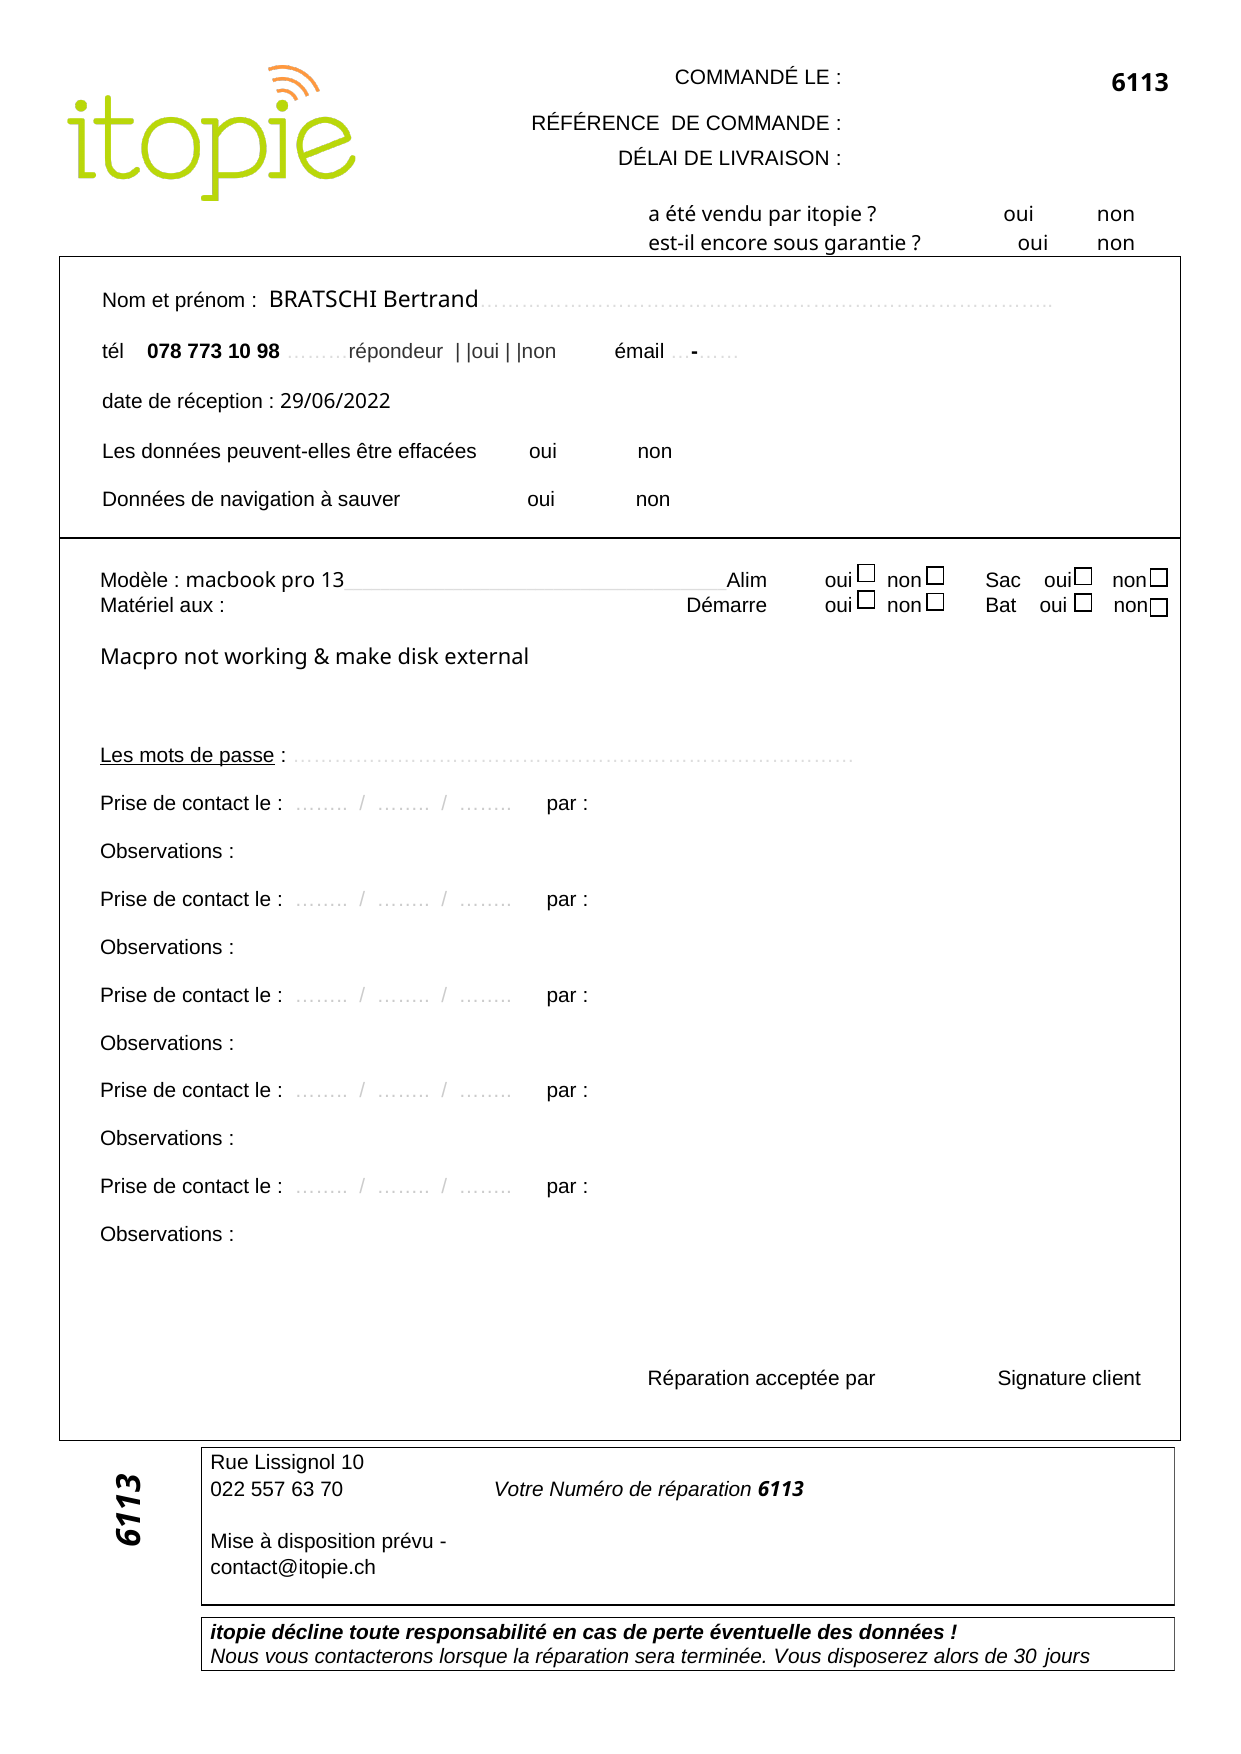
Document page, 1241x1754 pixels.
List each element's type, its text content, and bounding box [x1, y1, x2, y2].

table_header 6113 [59, 1441, 195, 1677]
table_header Rue Lissignol 10 022 557 63 70 Votre Numéro de réparation 6113 Mise à disposition prévu - contact@itopie.ch [195, 1441, 1180, 1611]
table_cell [847, 105, 1180, 140]
text Observations : [60, 1123, 1180, 1150]
text Modèle : macbook pro 13 Alim oui non Sac oui non [948, 562, 1180, 590]
text a été vendu par itopie ? oui non [59, 199, 1181, 228]
table_cell DÉLAI DE LIVRAISON : [490, 140, 847, 175]
table_header COMMANDÉ LE : [490, 59, 847, 104]
text Prise de contact le : …….. / …….. / …….. par : [60, 883, 1180, 911]
text Observations : [60, 836, 1180, 863]
text Nom et prénom : BRATSCHI Bertrand……………………………………………………………………….. [60, 280, 1180, 314]
text Données de navigation à sauver oui non [60, 484, 1180, 511]
text Modèle : macbook pro 13 Alim oui non Sac oui non [60, 562, 856, 590]
text Modèle : macbook pro 13 Alim oui non Sac oui non [879, 562, 925, 590]
text Matériel aux : Démarre oui non Bat oui non [60, 590, 1180, 617]
table_cell [847, 140, 1180, 175]
table_cell RÉFÉRENCE DE COMMANDE : [490, 105, 847, 140]
text Les mots de passe : ……………………………………………………………………… [60, 740, 1180, 767]
text Prise de contact le : …….. / …….. / …….. par : [60, 979, 1180, 1006]
text Prise de contact le : …….. / …….. / …….. par : [60, 1171, 1180, 1198]
picture [67, 65, 356, 201]
text Observations : [60, 1219, 1180, 1246]
text Prise de contact le : …….. / …….. / …….. par : [60, 1075, 1180, 1102]
table_header 6113 [847, 59, 1180, 104]
table_cell itopie décline toute responsabilité en cas de perte éventuelle des données ! Nous vous contacterons lorsque la réparation sera terminée. Vous disposerez alors de 30 jours [195, 1611, 1180, 1677]
text Observations : [60, 931, 1180, 958]
text Les données peuvent-elles être effacées oui non [60, 436, 1180, 463]
text Observations : [60, 1027, 1180, 1054]
text tél 078 773 10 98 ………répondeur | |oui | |non émail …-…… [60, 335, 1180, 362]
text Prise de contact le : …….. / …….. / …….. par : [60, 788, 1180, 815]
text date de réception : 29/06/2022 [60, 383, 1180, 415]
text Réparation acceptée par Signature client [60, 1363, 1180, 1390]
text est-il encore sous garantie ? oui non [59, 228, 1181, 256]
text Macpro not working & make disk external [60, 638, 1180, 671]
